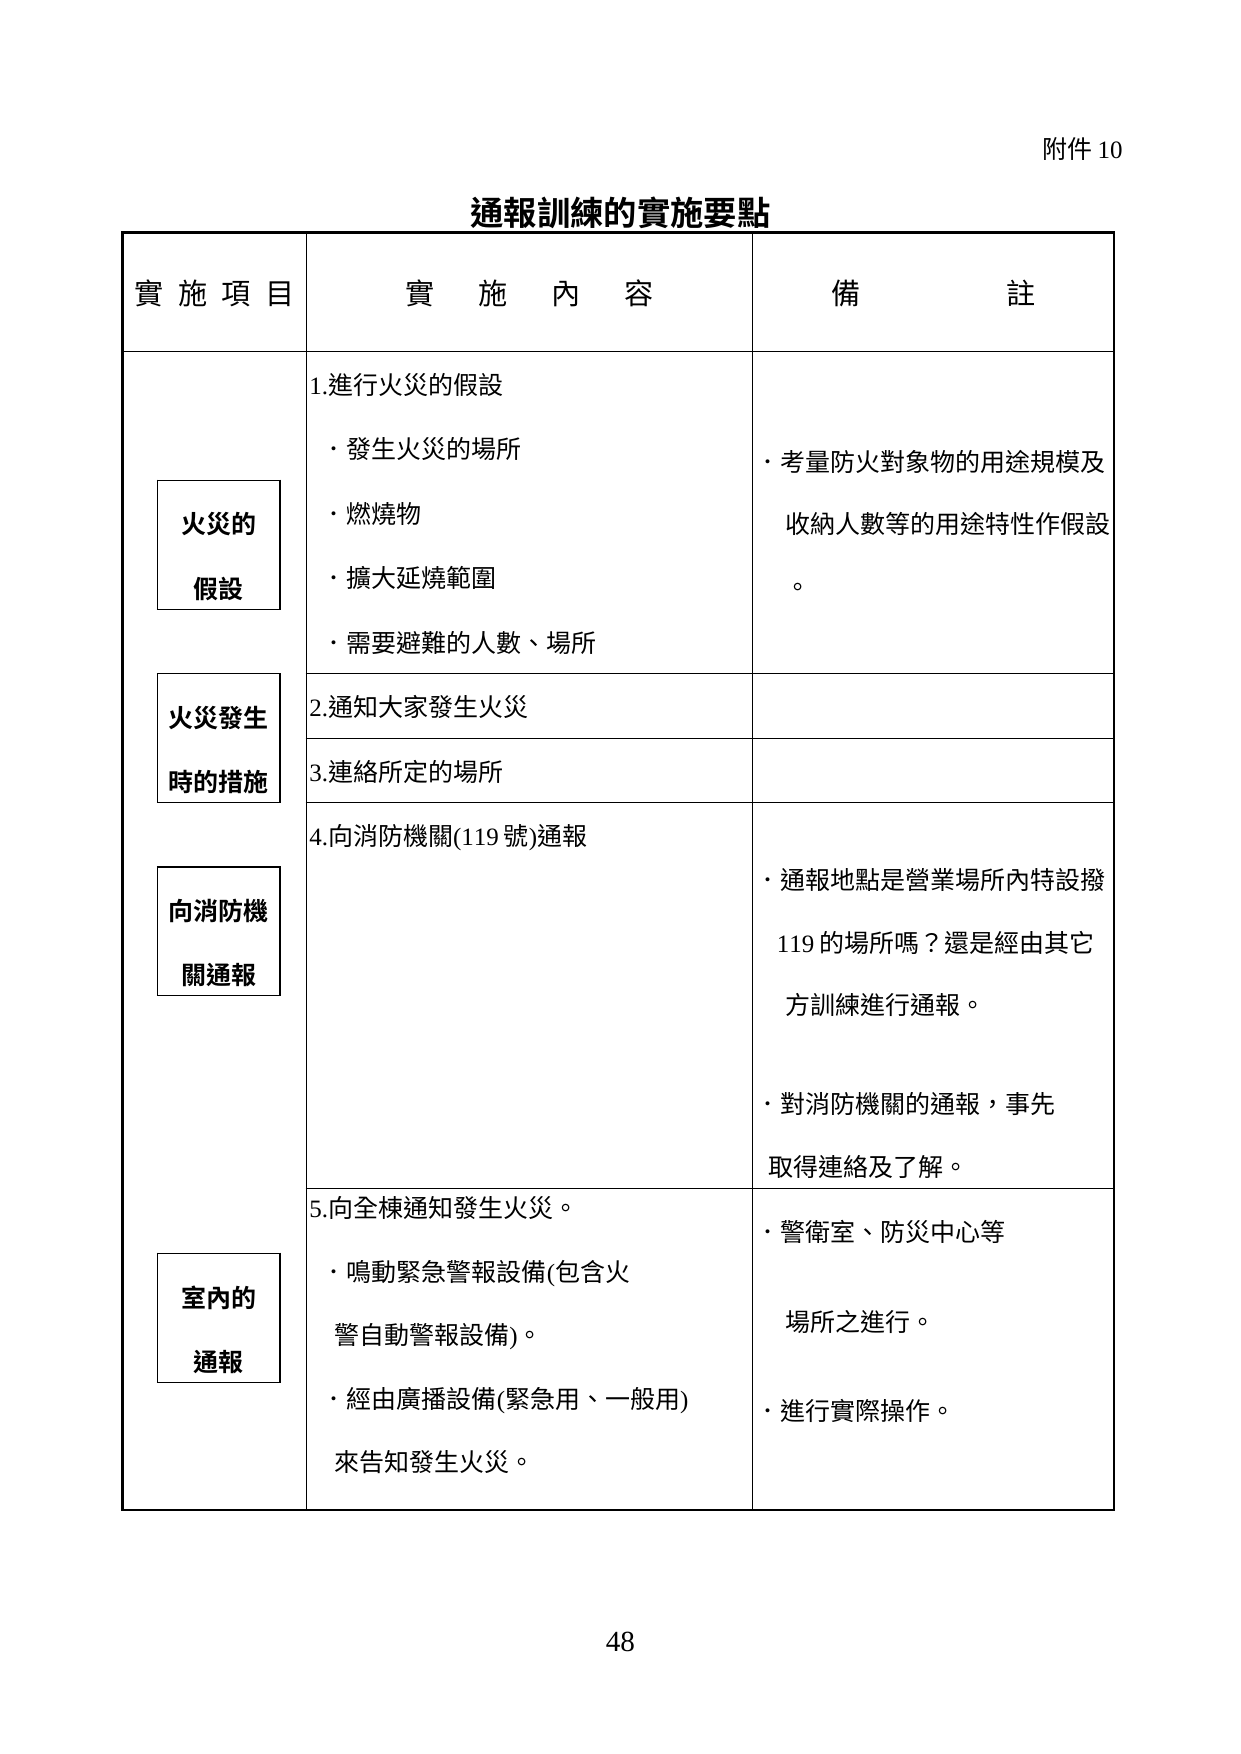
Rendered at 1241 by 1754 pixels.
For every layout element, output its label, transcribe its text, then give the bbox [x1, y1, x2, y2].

table_cell 2.通知大家發生火災 [307, 674, 752, 737]
table_cell [124, 609, 157, 673]
table_cell ．通報地點是營業場所內特設撥 119的場所嗎？還是經由其它 方訓練進行通報。 [753, 803, 1113, 1059]
table_cell [158, 1383, 280, 1509]
table_cell [307, 931, 752, 995]
table_cell [307, 995, 752, 1059]
table_cell [124, 1188, 157, 1252]
table_cell [158, 996, 280, 1059]
table_cell [124, 1253, 157, 1317]
table_cell ．擴大延燒範圍 [307, 544, 752, 608]
table_cell [280, 415, 306, 479]
table_cell ．對消防機關的通報，事先 取得連絡及了解。 [753, 1059, 1113, 1188]
table_cell [281, 480, 306, 544]
table_cell [124, 352, 157, 415]
table_cell [124, 866, 157, 931]
table_cell 3.連絡所定的場所 [307, 739, 752, 802]
table_cell [158, 352, 280, 415]
table_cell 時的措施 [158, 738, 279, 802]
table_header 實 施 項 目 [124, 234, 306, 351]
table_cell 4.向消防機關(119號)通報 [307, 803, 752, 866]
table_cell [124, 544, 157, 608]
table_cell [124, 1317, 157, 1382]
table_cell ．考量防火對象物的用途規模及 收納人數等的用途特性作假設 。 [753, 352, 1113, 673]
table_cell [158, 1188, 280, 1252]
table_cell ．警衛室、防災中心等 場所之進行。 ．進行實際操作。 [753, 1189, 1113, 1509]
table_cell [280, 1124, 306, 1188]
text 附件10 [118, 106, 1122, 169]
table_cell [124, 995, 157, 1059]
table_cell [281, 1317, 306, 1382]
table_cell [753, 674, 1113, 737]
table_cell 室內的 [158, 1254, 279, 1317]
table_cell [124, 415, 157, 479]
table_cell [124, 673, 157, 737]
table_cell [280, 1382, 306, 1509]
table_cell [281, 1253, 306, 1317]
table_cell 火災的 [158, 481, 279, 544]
subtitle 通報訓練的實施要點 [118, 169, 1122, 231]
table_cell [124, 802, 157, 866]
table_cell [124, 1059, 157, 1123]
table_cell 通報 [158, 1317, 279, 1382]
table_cell 5.向全棟通知發生火災。 ．鳴動緊急警報設備(包含火 警自動警報設備)。 ．經由廣播設備(緊急用、一般用) 來告知發生火災。 [307, 1189, 752, 1509]
table_cell [158, 415, 280, 479]
table_cell [124, 1124, 157, 1188]
table_cell [307, 866, 752, 931]
table_cell [280, 609, 306, 673]
table_cell ．燃燒物 [307, 480, 752, 544]
table_cell [124, 931, 157, 995]
table_cell 火災發生 [158, 674, 279, 737]
table_cell [158, 610, 280, 673]
table_cell [281, 544, 306, 608]
table_cell [281, 673, 306, 737]
table_cell [124, 738, 157, 802]
table_cell [158, 1124, 280, 1188]
table_cell 1.進行火災的假設 [307, 352, 752, 415]
table_cell 向消防機 [158, 868, 279, 931]
table_cell [307, 1059, 752, 1123]
table_cell [281, 738, 306, 802]
table_cell [281, 931, 306, 995]
table_cell [753, 739, 1113, 802]
table_cell [280, 1059, 306, 1123]
table_cell [280, 1188, 306, 1252]
table_cell 關通報 [158, 931, 279, 995]
table_header 備 註 [753, 234, 1113, 351]
table_cell [158, 803, 280, 866]
table_cell ．需要避難的人數、場所 [307, 609, 752, 673]
table_cell [124, 1382, 157, 1509]
table_cell [280, 352, 306, 415]
table_cell [280, 802, 306, 866]
table_cell [158, 1059, 280, 1123]
table_cell 假設 [158, 544, 279, 608]
table_cell [124, 480, 157, 544]
table_header 實 施 內 容 [307, 234, 752, 351]
table_cell [281, 866, 306, 931]
table_cell [307, 1124, 752, 1188]
table_cell [280, 995, 306, 1059]
table_cell ．發生火災的場所 [307, 415, 752, 479]
